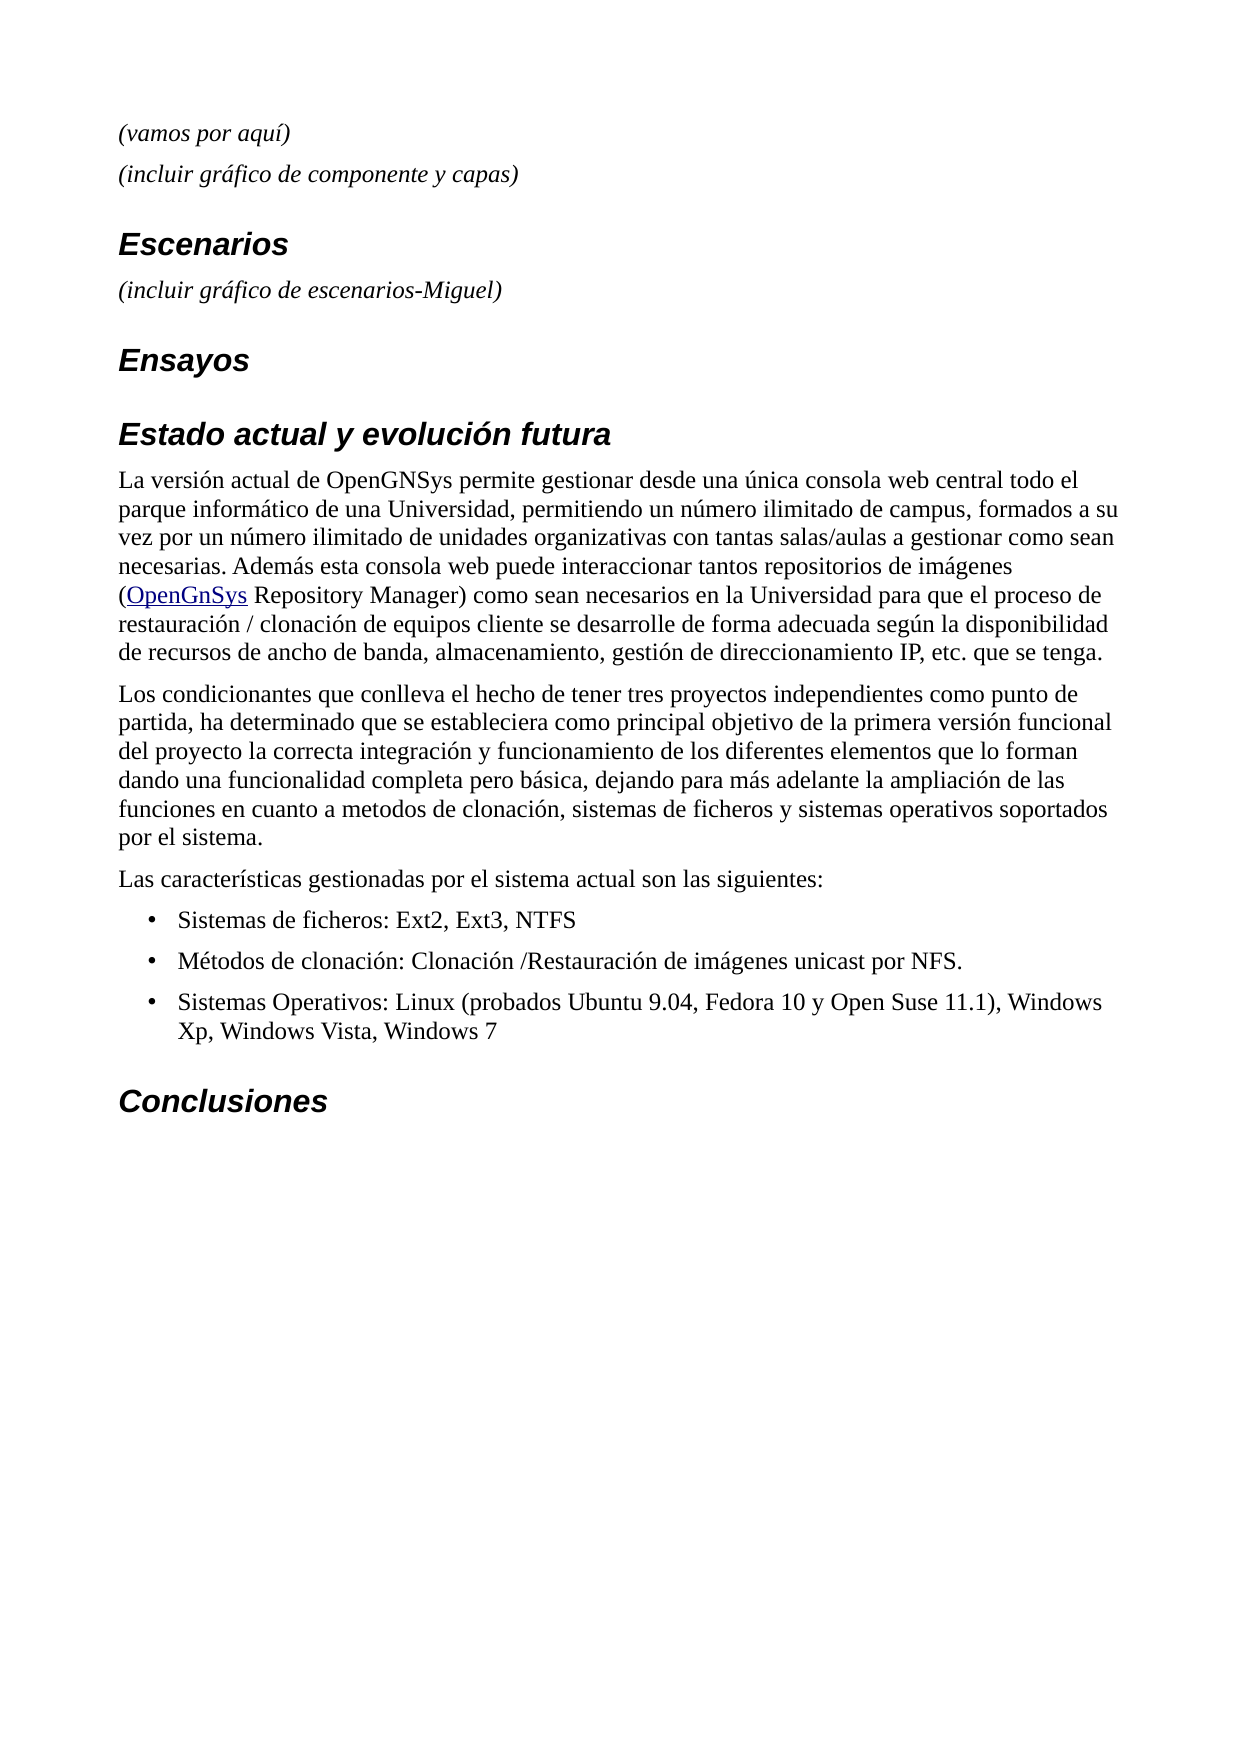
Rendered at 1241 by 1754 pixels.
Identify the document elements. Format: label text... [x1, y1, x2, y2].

text (vamos por aquí) [118, 118, 1122, 147]
list Sistemas de ficheros: Ext2, Ext3, NTFS [148, 905, 1122, 934]
text (incluir gráfico de componente y capas) [118, 159, 1122, 188]
subtitle Estado actual y evolución futura [118, 416, 1122, 452]
list Sistemas Operativos: Linux (probados Ubuntu 9.04, Fedora 10 y Open Suse 11.1), Windows Xp, Windows Vista, Windows 7 [148, 987, 1122, 1045]
text Las características gestionadas por el sistema actual son las siguientes: [118, 864, 1122, 892]
text (incluir gráfico de escenarios-Miguel) [118, 275, 1122, 304]
subtitle Conclusiones [118, 1082, 1122, 1119]
text La versión actual de OpenGNSys permite gestionar desde una única consola web central todo el parque informático de una Universidad, permitiendo un número ilimitado de campus, formados a su vez por un número ilimitado de unidades organizativas con tantas salas/aulas a gestionar como sean necesarias. Además esta consola web puede interaccionar tantos repositorios de imágenes (OpenGnSys Repository Manager) como sean necesarios en la Universidad para que el proceso de restauración / clonación de equipos cliente se desarrolle de forma adecuada según la disponibilidad de recursos de ancho de banda, almacenamiento, gestión de direccionamiento IP, etc. que se tenga. [118, 465, 1122, 666]
subtitle Ensayos [118, 341, 1122, 378]
text Los condicionantes que conlleva el hecho de tener tres proyectos independientes como punto de partida, ha determinado que se estableciera como principal objetivo de la primera versión funcional del proyecto la correcta integración y funcionamiento de los diferentes elementos que lo forman dando una funcionalidad completa pero básica, dejando para más adelante la ampliación de las funciones en cuanto a metodos de clonación, sistemas de ficheros y sistemas operativos soportados por el sistema. [118, 679, 1122, 851]
list Métodos de clonación: Clonación /Restauración de imágenes unicast por NFS. [148, 946, 1122, 975]
subtitle Escenarios [118, 226, 1122, 262]
